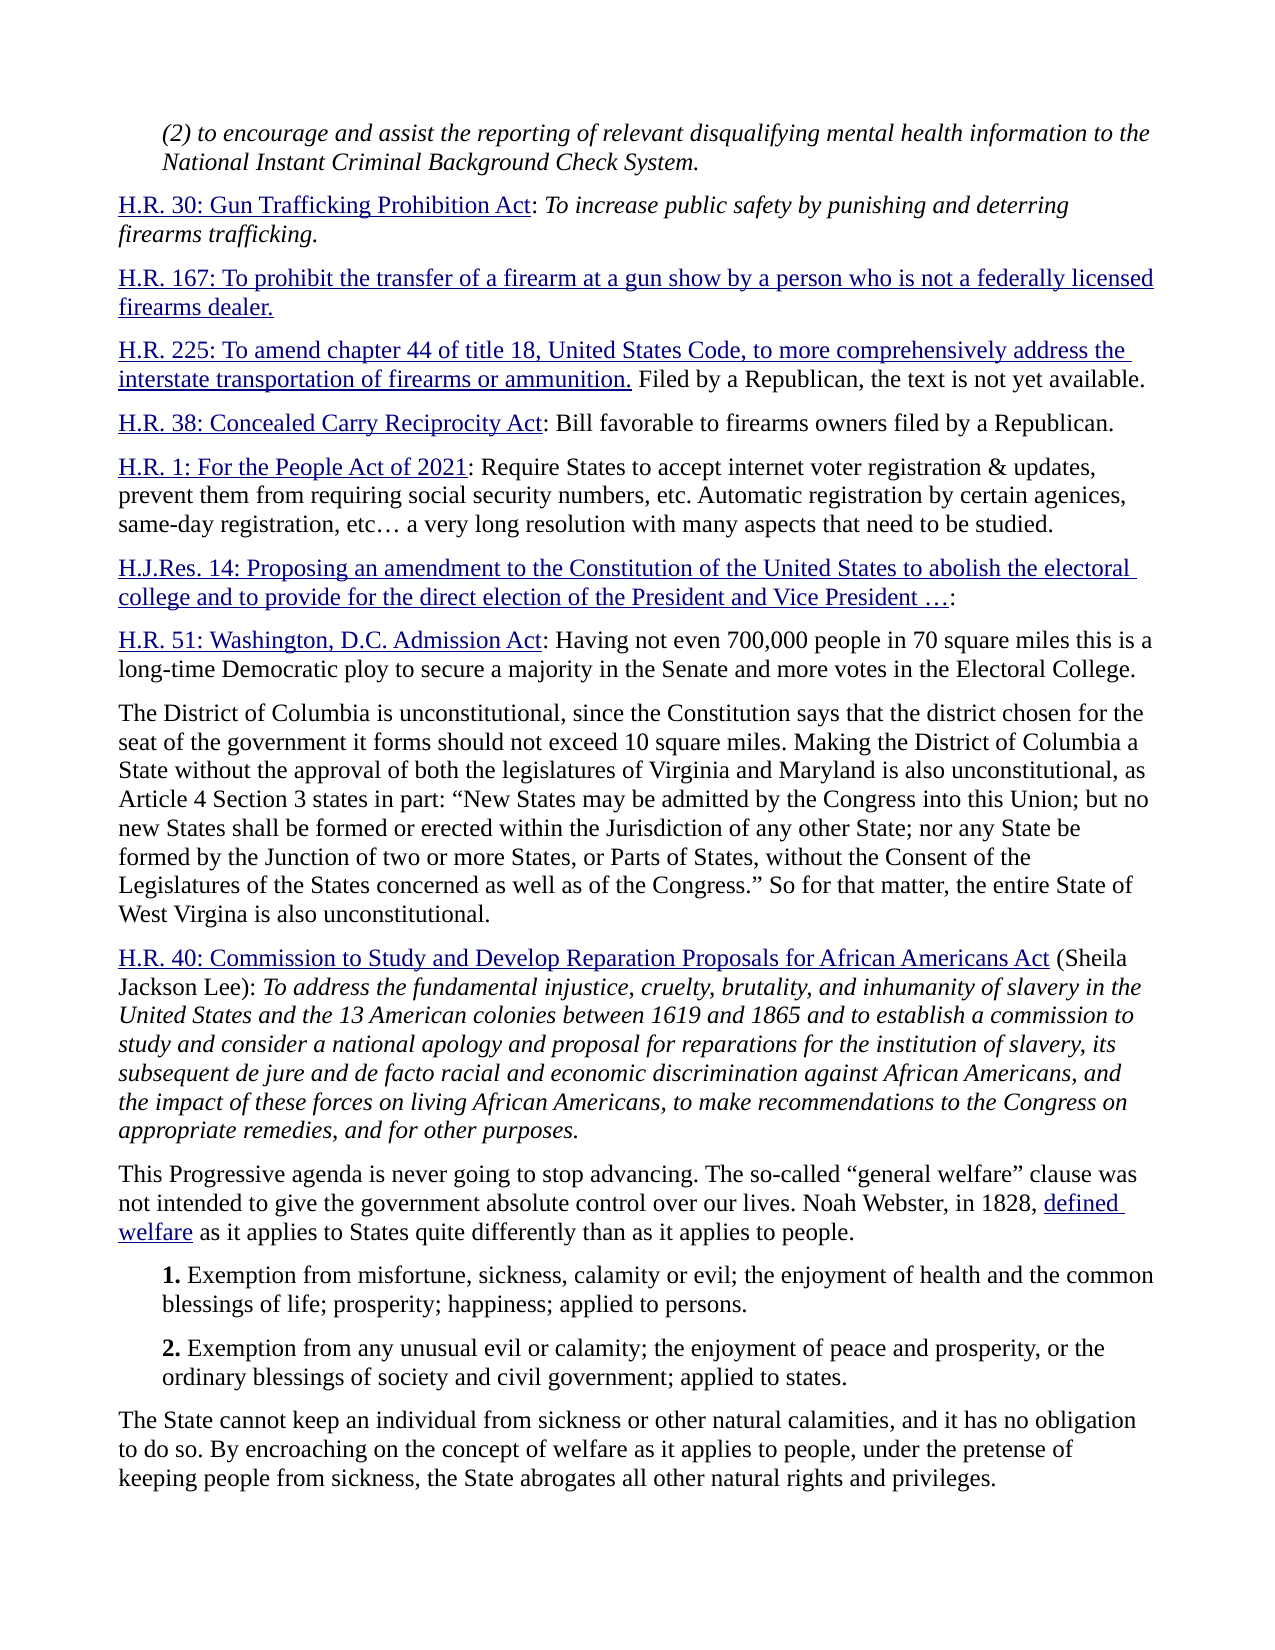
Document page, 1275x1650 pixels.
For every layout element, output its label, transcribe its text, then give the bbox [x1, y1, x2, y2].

text H.R. 225: To amend chapter 44 of title 18, United States Code, to more comprehensively address the interstate transportation of firearms or ammunition. Filed by a Republican, the text is not yet available. [118, 336, 1157, 393]
text The District of Columbia is unconstitutional, since the Constitution says that the district chosen for the seat of the government it forms should not exceed 10 square miles. Making the District of Columbia a State without the approval of both the legislatures of Virginia and Maryland is also unconstitutional, as Article 4 Section 3 states in part: “New States may be admitted by the Congress into this Union; but no new States shall be formed or erected within the Jurisdiction of any other State; nor any State be formed by the Junction of two or more States, or Parts of States, without the Consent of the Legislatures of the States concerned as well as of the Congress.” So for that matter, the entire State of West Virgina is also unconstitutional. [118, 698, 1157, 928]
text H.R. 38: Concealed Carry Reciprocity Act: Bill favorable to firearms owners filed by a Republican. [118, 408, 1157, 437]
text This Progressive agenda is never going to stop advancing. The so-called “general welfare” clause was not intended to give the government absolute control over our lives. Noah Webster, in 1828, defined welfare as it applies to States quite differently than as it applies to people. [118, 1159, 1157, 1246]
text H.R. 167: To prohibit the transfer of a firearm at a gun show by a person who is not a federally licensed firearms dealer. [118, 263, 1157, 321]
text (2) to encourage and assist the reporting of relevant disqualifying mental health information to the National Instant Criminal Background Check System. [162, 118, 1157, 176]
text 2. Exemption from any unusual evil or calamity; the enjoyment of peace and prosperity, or the ordinary blessings of society and civil government; applied to states. [162, 1333, 1157, 1391]
text H.R. 30: Gun Trafficking Prohibition Act: To increase public safety by punishing and deterring firearms trafficking. [118, 191, 1157, 248]
text H.R. 51: Washington, D.C. Admission Act: Having not even 700,000 people in 70 square miles this is a long-time Democratic ploy to secure a majority in the Senate and more votes in the Electoral College. [118, 626, 1157, 683]
text H.R. 1: For the People Act of 2021: Require States to accept internet voter registration & updates, prevent them from requiring social security numbers, etc. Automatic registration by certain agenices, same-day registration, etc… a very long resolution with many aspects that need to be studied. [118, 452, 1157, 538]
text 1. Exemption from misfortune, sickness, calamity or evil; the enjoyment of health and the common blessings of life; prosperity; happiness; applied to persons. [162, 1261, 1157, 1318]
text H.R. 40: Commission to Study and Develop Reparation Proposals for African Americans Act (Sheila Jackson Lee): To address the fundamental injustice, cruelty, brutality, and inhumanity of slavery in the United States and the 13 American colonies between 1619 and 1865 and to establish a commission to study and consider a national apology and proposal for reparations for the institution of slavery, its subsequent de jure and de facto racial and economic discrimination against African Americans, and the impact of these forces on living African Americans, to make recommendations to the Congress on appropriate remedies, and for other purposes. [118, 943, 1157, 1144]
text The State cannot keep an individual from sickness or other natural calamities, and it has no obligation to do so. By encroaching on the concept of welfare as it applies to people, under the pretense of keeping people from sickness, the State abrogates all other natural rights and privileges. [118, 1406, 1157, 1492]
text H.J.Res. 14: Proposing an amendment to the Constitution of the United States to abolish the electoral college and to provide for the direct election of the President and Vice President …: [118, 553, 1157, 611]
